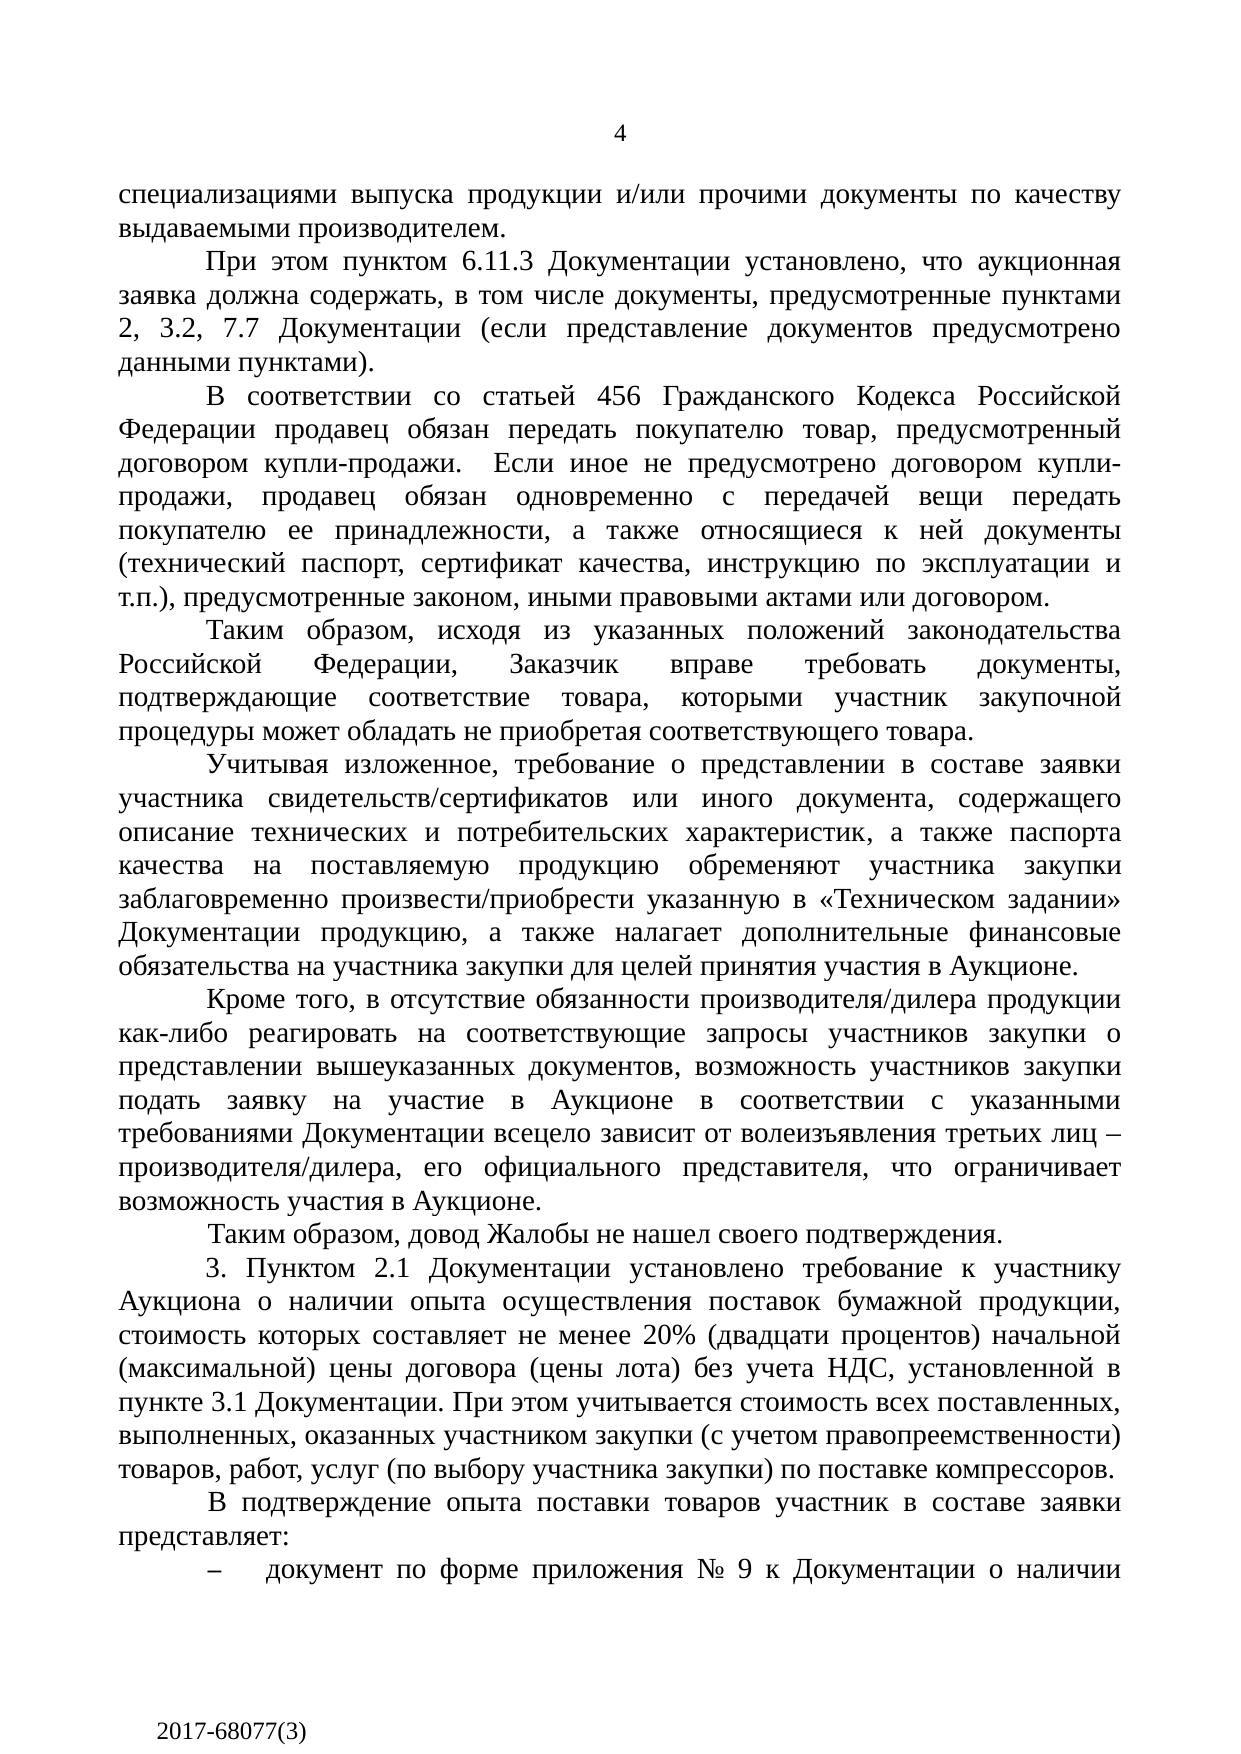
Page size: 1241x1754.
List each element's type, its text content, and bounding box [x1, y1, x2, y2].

text Учитывая изложенное, требование о представлении в составе заявки участника свидетельств/сертификатов или иного документа, содержащего описание технических и потребительских характеристик, а также паспорта качества на поставляемую продукцию обременяют участника закупки заблаговременно произвести/приобрести указанную в «Техническом задании» Документации продукцию, а также налагает дополнительные финансовые обязательства на участника закупки для целей принятия участия в Аукционе. [118, 747, 1122, 981]
text Таким образом, исходя из указанных положений законодательства Российской Федерации, Заказчик вправе требовать документы, подтверждающие соответствие товара, которыми участник закупочной процедуры может обладать не приобретая соответствующего товара. [118, 612, 1122, 747]
text В подтверждение опыта поставки товаров участник в составе заявки представляет: [118, 1484, 1122, 1552]
list специализациями выпуска продукции и/или прочими документы по качеству выдаваемыми производителем. [118, 176, 1122, 243]
text При этом пунктом 6.11.3 Документации установлено, что аукционная заявка должна содержать, в том числе документы, предусмотренные пунктами 2, 3.2, 7.7 Документации (если представление документов предусмотрено данными пунктами). [118, 243, 1122, 378]
text В соответствии со статьей 456 Гражданского Кодекса Российской Федерации продавец обязан передать покупателю товар, предусмотренный договором купли-продажи. Если иное не предусмотрено договором купли-продажи, продавец обязан одновременно с передачей вещи передать покупателю ее принадлежности, а также относящиеся к ней документы (технический паспорт, сертификат качества, инструкцию по эксплуатации и т.п.), предусмотренные законом, иными правовыми актами или договором. [118, 378, 1122, 612]
text 3. Пунктом 2.1 Документации установлено требование к участнику Аукциона о наличии опыта осуществления поставок бумажной продукции, стоимость которых составляет не менее 20% (двадцати процентов) начальной (максимальной) цены договора (цены лота) без учета НДС, установленной в пункте 3.1 Документации. При этом учитывается стоимость всех поставленных, выполненных, оказанных участником закупки (с учетом правопреемственности) товаров, работ, услуг (по выбору участника закупки) по поставке компрессоров. [118, 1250, 1122, 1484]
text Кроме того, в отсутствие обязанности производителя/дилера продукции как-либо реагировать на соответствующие запросы участников закупки о представлении вышеуказанных документов, возможность участников закупки подать заявку на участие в Аукционе в соответствии с указанными требованиями Документации всецело зависит от волеизъявления третьих лиц – производителя/дилера, его официального представителя, что ограничивает возможность участия в Аукционе. [118, 981, 1122, 1216]
text Таким образом, довод Жалобы не нашел своего подтверждения. [118, 1216, 1122, 1250]
list документ по форме приложения № 9 к Документации о наличии [118, 1552, 1122, 1585]
